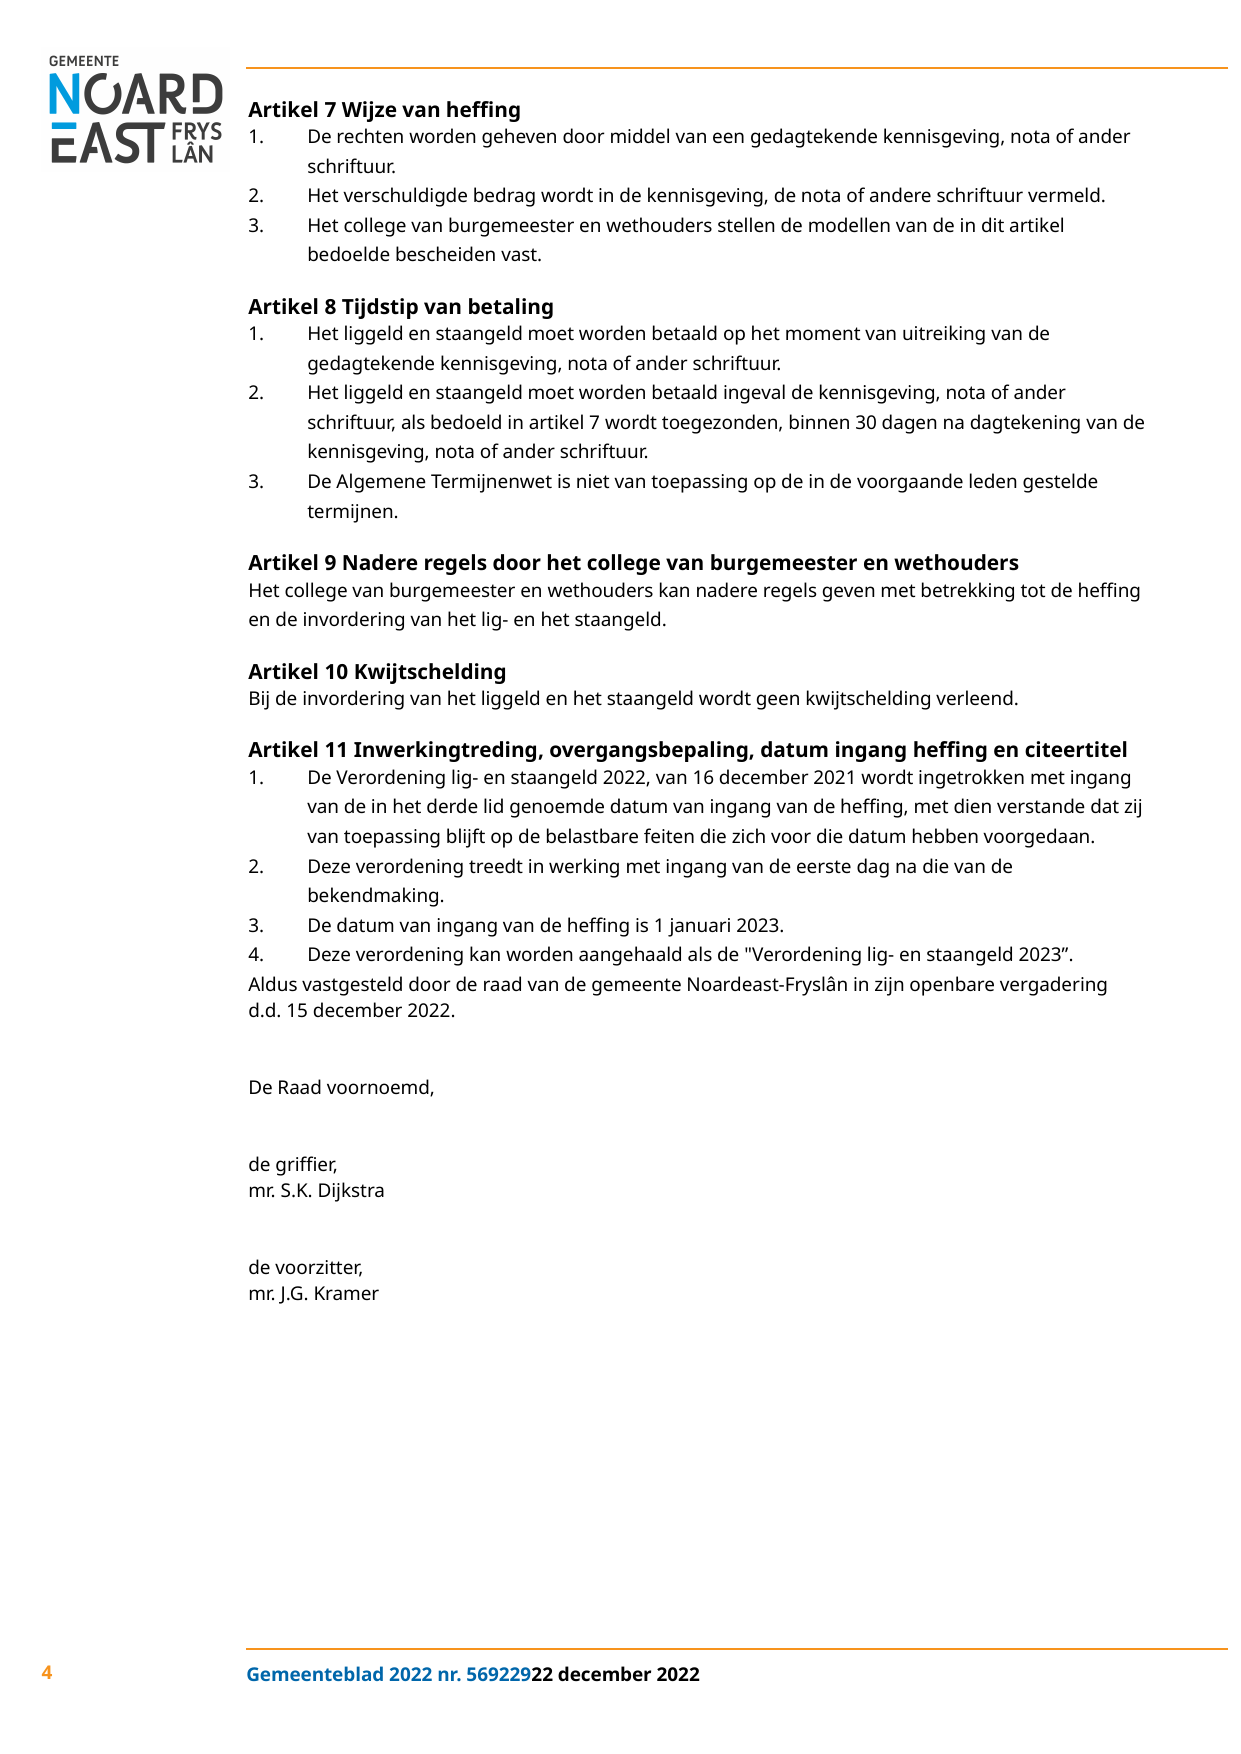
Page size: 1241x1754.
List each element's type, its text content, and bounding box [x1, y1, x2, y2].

text Artikel 10 Kwijtschelding [248, 657, 1152, 685]
list De rechten worden geheven door middel van een gedagtekende kennisgeving, nota of ander schriftuur. [248, 123, 1152, 178]
text Artikel 9 Nadere regels door het college van burgemeester en wethouders [248, 548, 1152, 577]
list Het liggeld en staangeld moet worden betaald op het moment van uitreiking van de gedagtekende kennisgeving, nota of ander schriftuur. [248, 320, 1152, 376]
text de voorzitter, [248, 1254, 1152, 1280]
text Artikel 7 Wijze van heffing [248, 95, 1152, 123]
list Het college van burgemeester en wethouders stellen de modellen van de in dit artikel bedoelde bescheiden vast. [248, 212, 1152, 267]
text Artikel 11 Inwerkingtreding, overgangsbepaling, datum ingang heffing en citeertitel [248, 736, 1152, 764]
text Aldus vastgesteld door de raad van de gemeente Noardeast-Fryslân in zijn openbare vergadering [248, 971, 1152, 997]
list Het liggeld en staangeld moet worden betaald ingeval de kennisgeving, nota of ander schriftuur, als bedoeld in artikel 7 wordt toegezonden, binnen 30 dagen na dagtekening van de kennisgeving, nota of ander schriftuur. [248, 379, 1152, 464]
text Artikel 8 Tijdstip van betaling [248, 292, 1152, 320]
text De Raad voornoemd, [248, 1074, 1152, 1100]
list De Verordening lig- en staangeld 2022, van 16 december 2021 wordt ingetrokken met ingang van de in het derde lid genoemde datum van ingang van de heffing, met dien verstande dat zij van toepassing blijft op de belastbare feiten die zich voor die datum hebben voorgedaan. [248, 764, 1152, 849]
list De datum van ingang van de heffing is 1 januari 2023. [248, 912, 1152, 938]
text Bij de invordering van het liggeld en het staangeld wordt geen kwijtschelding verleend. [248, 685, 1152, 711]
text mr. S.K. Dijkstra [248, 1177, 1152, 1203]
text mr. J.G. Kramer [248, 1280, 1152, 1306]
text de griffier, [248, 1151, 1152, 1177]
list Deze verordening treedt in werking met ingang van de eerste dag na die van de bekendmaking. [248, 853, 1152, 908]
text d.d. 15 december 2022. [248, 997, 1152, 1023]
list Deze verordening kan worden aangehaald als de "Verordening lig- en staangeld 2023”. [248, 942, 1152, 967]
picture [41, 47, 231, 172]
list De Algemene Termijnenwet is niet van toepassing op de in de voorgaande leden gestelde termijnen. [248, 468, 1152, 524]
text Het college van burgemeester en wethouders kan nadere regels geven met betrekking tot de heffing en de invordering van het lig- en het staangeld. [248, 577, 1152, 632]
list Het verschuldigde bedrag wordt in de kennisgeving, de nota of andere schriftuur vermeld. [248, 182, 1152, 208]
